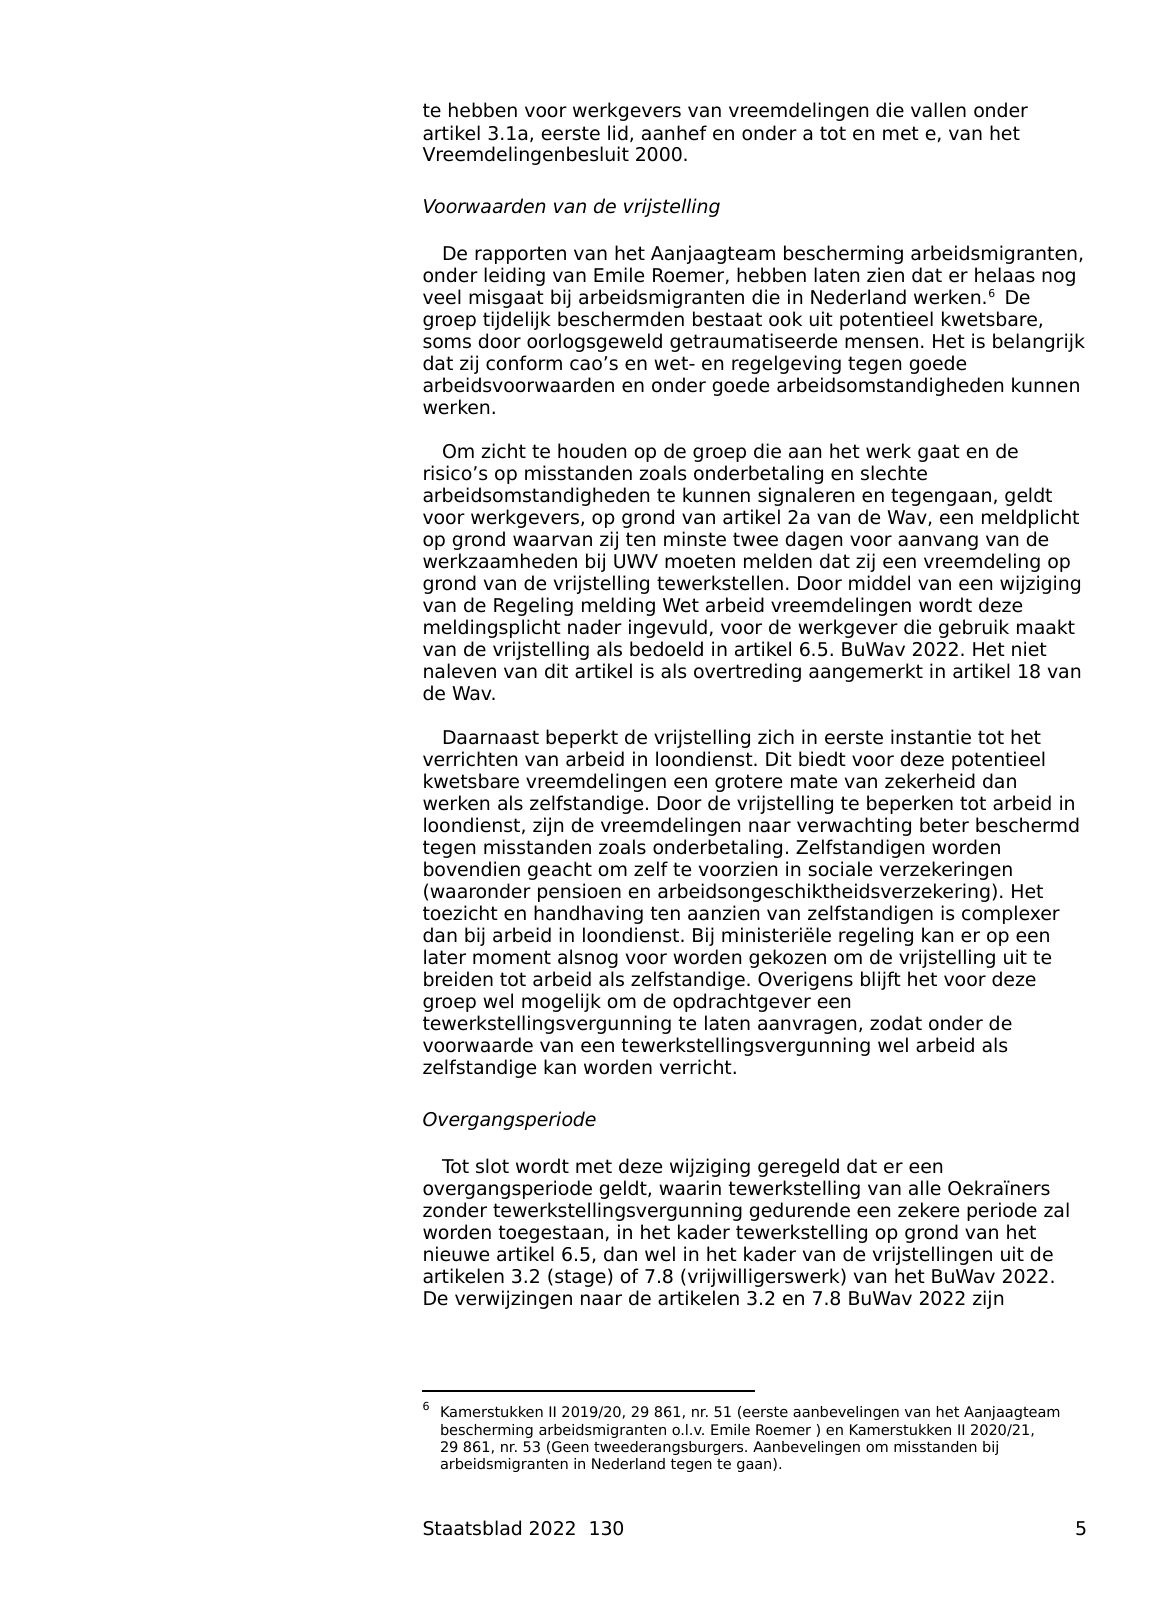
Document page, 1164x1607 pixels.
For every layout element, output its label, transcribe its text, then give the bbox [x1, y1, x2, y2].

text De rapporten van het Aanjaagteam bescherming arbeidsmigranten, onder leiding van Emile Roemer, hebben laten zien dat er helaas nog veel misgaat bij arbeidsmigranten die in Nederland werken. De groep tijdelijk beschermden bestaat ook uit potentieel kwetsbare, soms door oorlogsgeweld getraumatiseerde mensen. Het is belangrijk dat zij conform cao’s en wet- en regelgeving tegen goede arbeidsvoorwaarden en onder goede arbeidsomstandigheden kunnen werken. [422, 243, 1087, 419]
text Tot slot wordt met deze wijziging geregeld dat er een overgangsperiode geldt, waarin tewerkstelling van alle Oekraïners zonder tewerkstellingsvergunning gedurende een zekere periode zal worden toegestaan, in het kader tewerkstelling op grond van het nieuwe artikel 6.5, dan wel in het kader van de vrijstellingen uit de artikelen 3.2 (stage) of 7.8 (vrijwilligerswerk) van het BuWav 2022. De verwijzingen naar de artikelen 3.2 en 7.8 BuWav 2022 zijn [422, 1156, 1087, 1310]
text te hebben voor werkgevers van vreemdelingen die vallen onder artikel 3.1a, eerste lid, aanhef en onder a tot en met e, van het Vreemdelingenbesluit 2000. [422, 100, 1087, 166]
text Daarnaast beperkt de vrijstelling zich in eerste instantie tot het verrichten van arbeid in loondienst. Dit biedt voor deze potentieel kwetsbare vreemdelingen een grotere mate van zekerheid dan werken als zelfstandige. Door de vrijstelling te beperken tot arbeid in loondienst, zijn de vreemdelingen naar verwachting beter beschermd tegen misstanden zoals onderbetaling. Zelfstandigen worden bovendien geacht om zelf te voorzien in sociale verzekeringen (waaronder pensioen en arbeidsongeschiktheidsverzekering). Het toezicht en handhaving ten aanzien van zelfstandigen is complexer dan bij arbeid in loondienst. Bij ministeriële regeling kan er op een later moment alsnog voor worden gekozen om de vrijstelling uit te breiden tot arbeid als zelfstandige. Overigens blijft het voor deze groep wel mogelijk om de opdrachtgever een tewerkstellingsvergunning te laten aanvragen, zodat onder de voorwaarde van een tewerkstellingsvergunning wel arbeid als zelfstandige kan worden verricht. [422, 727, 1087, 1079]
text Kamerstukken II 2019/20, 29 861, nr. 51 (eerste aanbevelingen van het Aanjaagteam bescherming arbeidsmigranten o.l.v. Emile Roemer ) en Kamerstukken II 2020/21, 29 861, nr. 53 (Geen tweederangsburgers. Aanbevelingen om misstanden bij arbeidsmigranten in Nederland tegen te gaan). [422, 1400, 1087, 1473]
subtitle Voorwaarden van de vrijstelling [422, 196, 1087, 218]
subtitle Overgangsperiode [422, 1109, 1087, 1131]
text Om zicht te houden op de groep die aan het werk gaat en de risico’s op misstanden zoals onderbetaling en slechte arbeidsomstandigheden te kunnen signaleren en tegengaan, geldt voor werkgevers, op grond van artikel 2a van de Wav, een meldplicht op grond waarvan zij ten minste twee dagen voor aanvang van de werkzaamheden bij UWV moeten melden dat zij een vreemdeling op grond van de vrijstelling tewerkstellen. Door middel van een wijziging van de Regeling melding Wet arbeid vreemdelingen wordt deze meldingsplicht nader ingevuld, voor de werkgever die gebruik maakt van de vrijstelling als bedoeld in artikel 6.5. BuWav 2022. Het niet naleven van dit artikel is als overtreding aangemerkt in artikel 18 van de Wav. [422, 441, 1087, 705]
